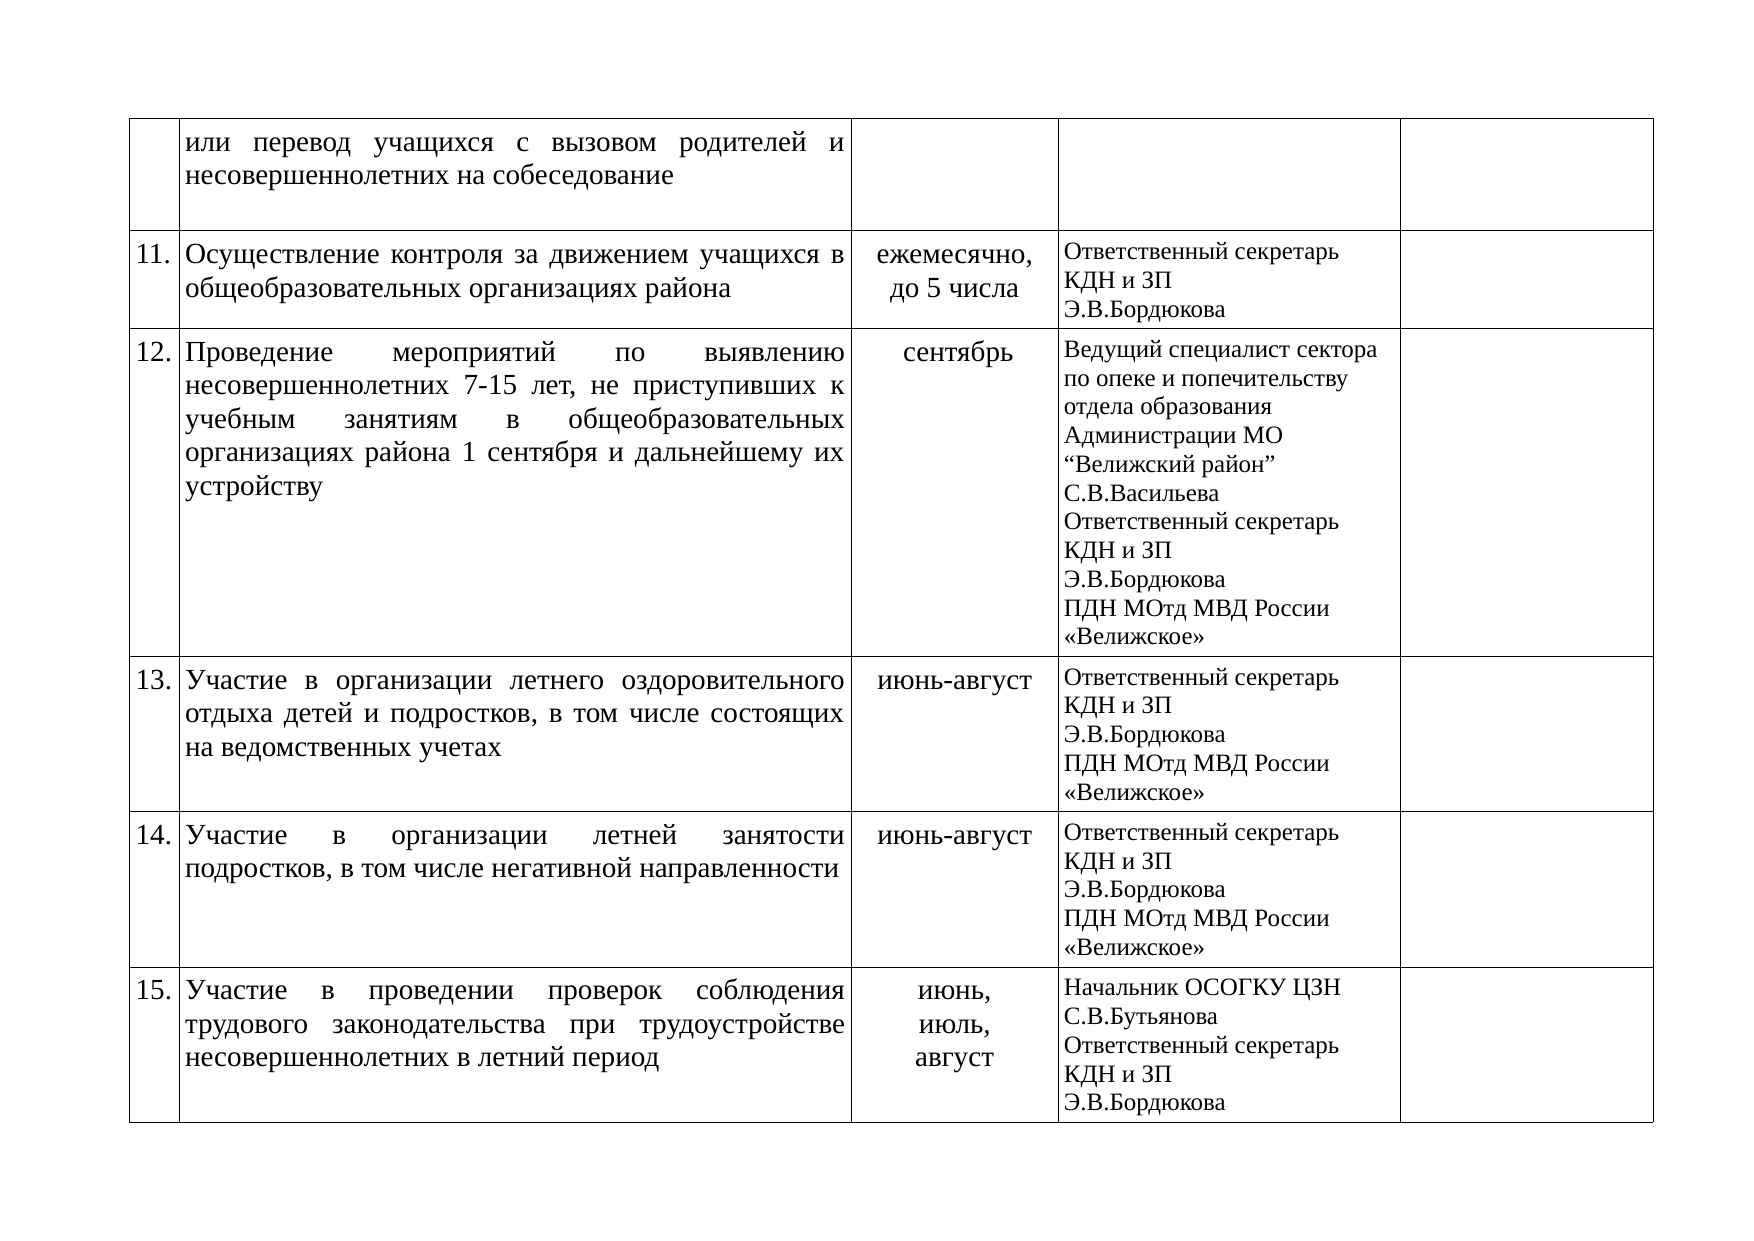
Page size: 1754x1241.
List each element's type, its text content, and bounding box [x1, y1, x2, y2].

table_cell [1401, 231, 1653, 328]
table_cell июнь-август [852, 812, 1058, 967]
table_cell Ведущий специалист сектора по опеке и попечительству отдела образования Администрации МО “Велижский район” С.В.Васильева Ответственный секретарь КДН и ЗП Э.В.Бордюкова ПДН МОтд МВД России «Велижское» [1059, 329, 1400, 656]
table_cell или перевод учащихся с вызовом родителей и несовершеннолетних на собеседование [180, 119, 851, 230]
table_cell Проведение мероприятий по выявлению несовершеннолетних 7-15 лет, не приступивших к учебным занятиям в общеобразовательных организациях района 1 сентября и дальнейшему их устройству [180, 329, 851, 656]
table_cell 13. [130, 657, 179, 811]
table_cell 11. [130, 231, 179, 328]
table_cell [1401, 657, 1653, 811]
table_cell сентябрь [852, 329, 1058, 656]
table_cell [1401, 119, 1653, 230]
table_cell Ответственный секретарь КДН и ЗП Э.В.Бордюкова ПДН МОтд МВД России «Велижское» [1059, 812, 1400, 967]
table_cell июнь-август [852, 657, 1058, 811]
table_cell Ответственный секретарь КДН и ЗП Э.В.Бордюкова [1059, 231, 1400, 328]
table_cell Участие в проведении проверок соблюдения трудового законодательства при трудоустройстве несовершеннолетних в летний период [180, 968, 851, 1122]
table_cell ежемесячно, до 5 числа [852, 231, 1058, 328]
table_cell 14. [130, 812, 179, 967]
table_cell Участие в организации летней занятости подростков, в том числе негативной направленности [180, 812, 851, 967]
table_cell Участие в организации летнего оздоровительного отдыха детей и подростков, в том числе состоящих на ведомственных учетах [180, 657, 851, 811]
table_cell 15. [130, 968, 179, 1122]
table_cell 12. [130, 329, 179, 656]
table_cell Начальник ОСОГКУ ЦЗН С.В.Бутьянова Ответственный секретарь КДН и ЗП Э.В.Бордюкова [1059, 968, 1400, 1122]
table_cell [1401, 812, 1653, 967]
table_cell [130, 119, 179, 230]
table_cell Осуществление контроля за движением учащихся в общеобразовательных организациях района [180, 231, 851, 328]
table_cell июнь, июль, август [852, 968, 1058, 1122]
table_cell [852, 119, 1058, 230]
table_cell [1059, 119, 1400, 230]
table_cell [1401, 968, 1653, 1122]
table_cell Ответственный секретарь КДН и ЗП Э.В.Бордюкова ПДН МОтд МВД России «Велижское» [1059, 657, 1400, 811]
table_cell [1401, 329, 1653, 656]
